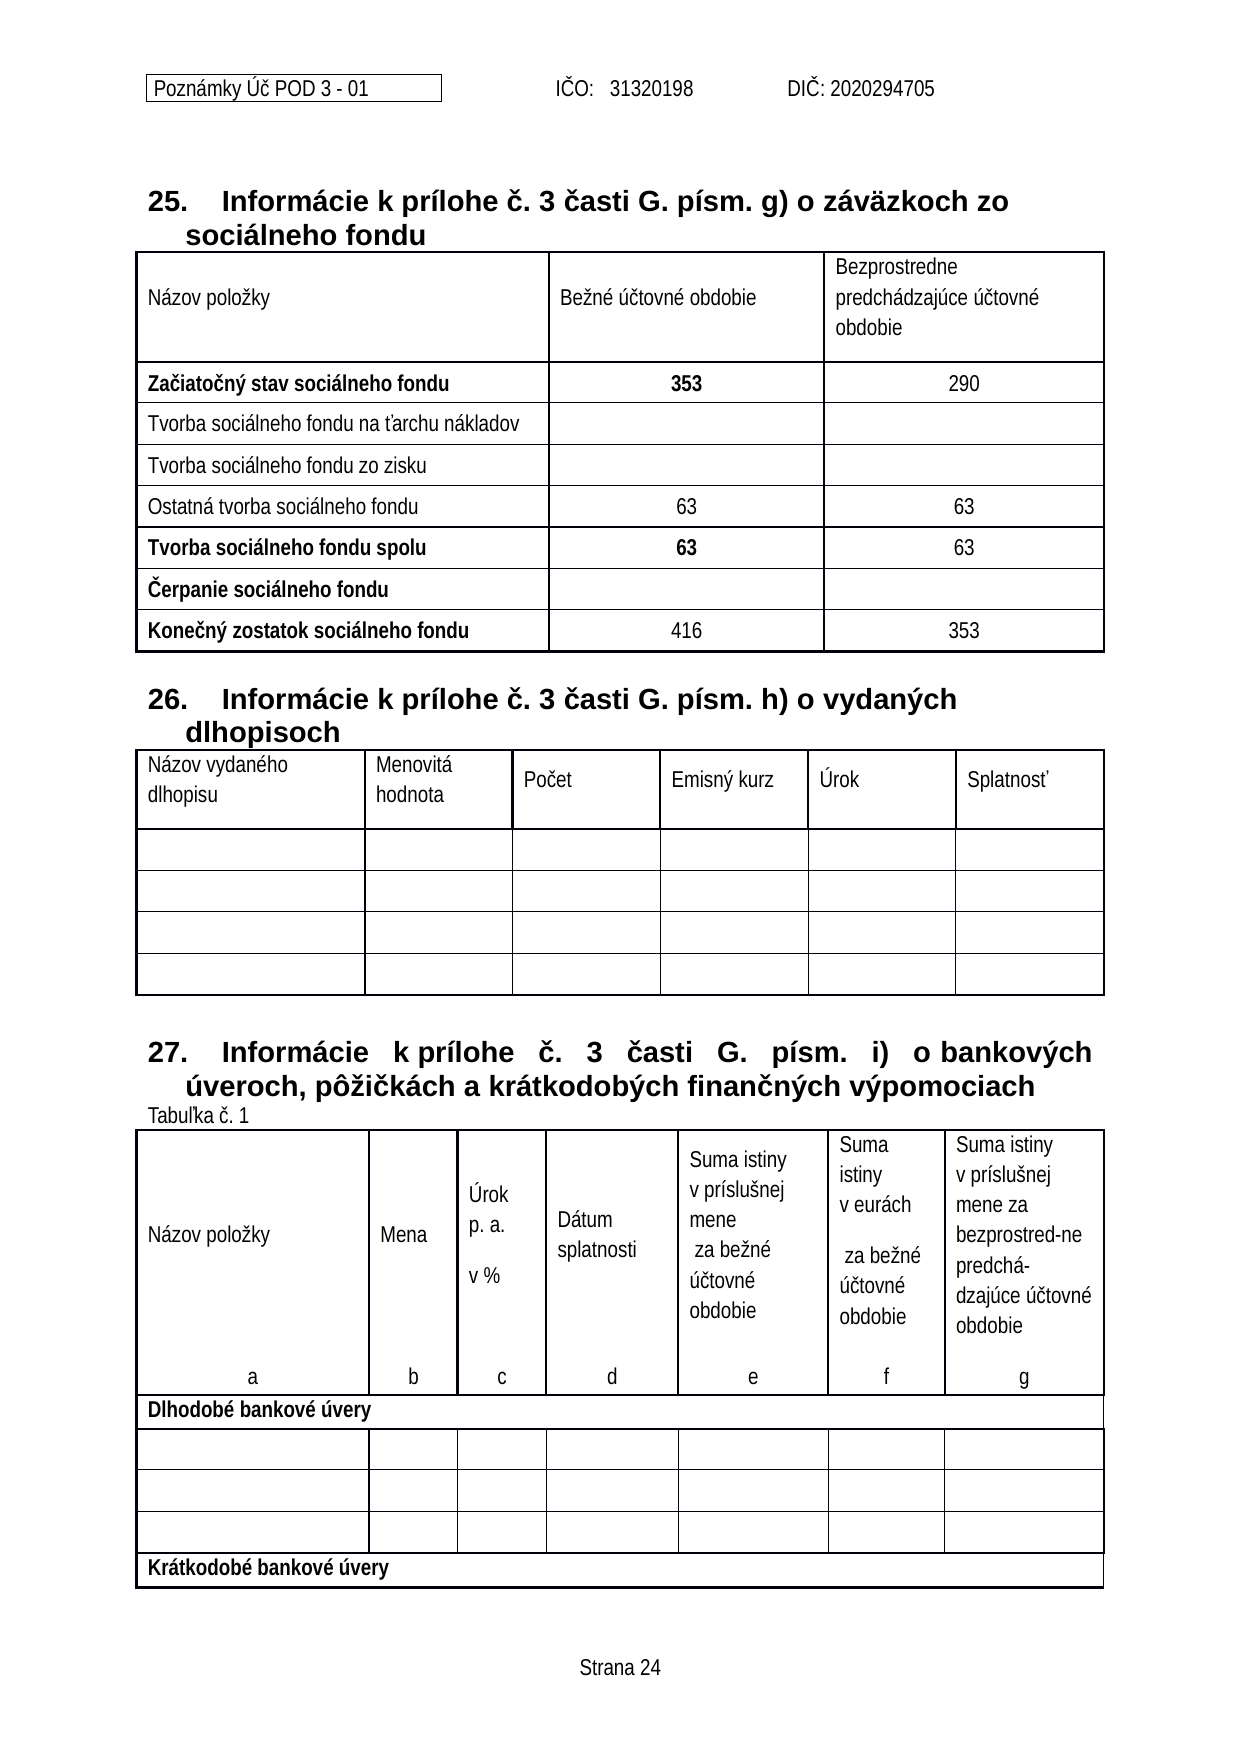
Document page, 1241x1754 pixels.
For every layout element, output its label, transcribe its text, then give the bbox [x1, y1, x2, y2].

title Informácie k prílohe č. 3 časti G. písm. i) o bankových úveroch, pôžičkách a krátkodobých finančných výpomociach [148, 1035, 1092, 1102]
table_cell [370, 1470, 457, 1511]
table_cell [366, 871, 512, 911]
table_cell [956, 871, 1103, 911]
table_cell [547, 1430, 678, 1469]
table_cell [661, 954, 808, 994]
table_cell Dlhodobé bankové úvery [138, 1396, 1103, 1428]
table_header Názov vydaného dlhopisu [138, 751, 364, 828]
table_header Suma istiny v príslušnej mene za bezprostred-ne predchá-dzajúce účtovné obdobie [946, 1131, 1103, 1359]
table_cell e [679, 1359, 827, 1393]
table_cell [679, 1470, 828, 1511]
table_cell Tvorba sociálneho fondu na ťarchu nákladov [138, 403, 548, 444]
table_header Dátum splatnosti [547, 1131, 677, 1359]
table_header Bezprostredne predchádzajúce účtovné obdobie [825, 253, 1103, 361]
table_cell [550, 445, 823, 485]
table_cell [661, 830, 808, 870]
table_cell [945, 1470, 1103, 1511]
text Tabuľka č. 1 [148, 1102, 1092, 1129]
table_cell [138, 1512, 368, 1552]
table_cell Krátkodobé bankové úvery [138, 1554, 1103, 1586]
table_cell [138, 1470, 368, 1511]
table_cell [458, 1470, 546, 1511]
table_cell Začiatočný stav sociálneho fondu [138, 363, 548, 402]
table_header Emisný kurz [661, 751, 807, 828]
table_header Menovitá hodnota [366, 751, 511, 828]
table_cell 63 [825, 486, 1103, 526]
table_cell 63 [550, 528, 823, 568]
table_cell [829, 1470, 944, 1511]
table_cell [809, 871, 955, 911]
table_cell [513, 871, 660, 911]
table_header Mena [370, 1131, 456, 1359]
table_cell [945, 1430, 1103, 1469]
table_cell [513, 954, 660, 994]
title Informácie k prílohe č. 3 časti G. písm. h) o vydaných dlhopisoch [148, 682, 1092, 749]
table_cell [370, 1512, 457, 1552]
table_cell Tvorba sociálneho fondu zo zisku [138, 445, 548, 485]
table_cell [679, 1430, 828, 1469]
table_cell a [138, 1359, 368, 1393]
table_cell Čerpanie sociálneho fondu [138, 569, 548, 609]
table_cell 63 [550, 486, 823, 526]
table_cell [809, 912, 955, 952]
table_cell [138, 830, 364, 870]
table_cell [366, 912, 512, 952]
table_cell [138, 954, 364, 994]
title Informácie k prílohe č. 3 časti G. písm. g) o záväzkoch zo sociálneho fondu [148, 184, 1092, 251]
table_cell [138, 871, 364, 911]
table_cell d [547, 1359, 677, 1393]
table_cell [138, 1430, 368, 1469]
table_cell [825, 445, 1103, 485]
table_cell [829, 1430, 944, 1469]
table_cell [945, 1512, 1103, 1552]
table_header Názov položky [138, 253, 548, 361]
table_cell 290 [825, 363, 1103, 402]
table_cell [661, 912, 808, 952]
table_cell 63 [825, 528, 1103, 568]
table_cell [829, 1512, 944, 1552]
table_cell b [370, 1359, 456, 1393]
table_cell 416 [550, 610, 823, 650]
table_cell c [459, 1359, 545, 1393]
table_header Názov položky [138, 1131, 368, 1359]
table_cell [661, 871, 808, 911]
table_cell Konečný zostatok sociálneho fondu [138, 610, 548, 650]
table_header Suma istiny v príslušnej mene za bežné účtovné obdobie [679, 1131, 827, 1359]
table_cell Ostatná tvorba sociálneho fondu [138, 486, 548, 526]
table_cell [458, 1430, 546, 1469]
table_header Úrok [809, 751, 955, 828]
table_cell [366, 954, 512, 994]
table_cell [366, 830, 512, 870]
table_cell [956, 954, 1103, 994]
table_header Suma istiny v eurách za bežné účtovné obdobie [829, 1131, 944, 1359]
table_cell f [829, 1359, 944, 1393]
table_cell [809, 830, 955, 870]
table_header Úrok p. a. v % [459, 1131, 545, 1359]
table_cell [825, 569, 1103, 609]
table_cell [550, 569, 823, 609]
table_cell [547, 1512, 678, 1552]
table_cell [547, 1470, 678, 1511]
table_cell [370, 1430, 457, 1469]
table_header Počet [514, 751, 659, 828]
table_cell [825, 403, 1103, 444]
table_cell [809, 954, 955, 994]
table_cell Tvorba sociálneho fondu spolu [138, 528, 548, 568]
table_header Splatnosť [957, 751, 1103, 828]
table_cell [138, 912, 364, 952]
table_cell g [946, 1359, 1103, 1393]
table_cell [956, 912, 1103, 952]
table_cell [513, 912, 660, 952]
table_cell 353 [825, 610, 1103, 650]
table_cell [458, 1512, 546, 1552]
table_cell [513, 830, 660, 870]
table_cell [679, 1512, 828, 1552]
table_header Bežné účtovné obdobie [550, 253, 823, 361]
table_cell 353 [550, 363, 823, 402]
table_cell [956, 830, 1103, 870]
table_cell [550, 403, 823, 444]
